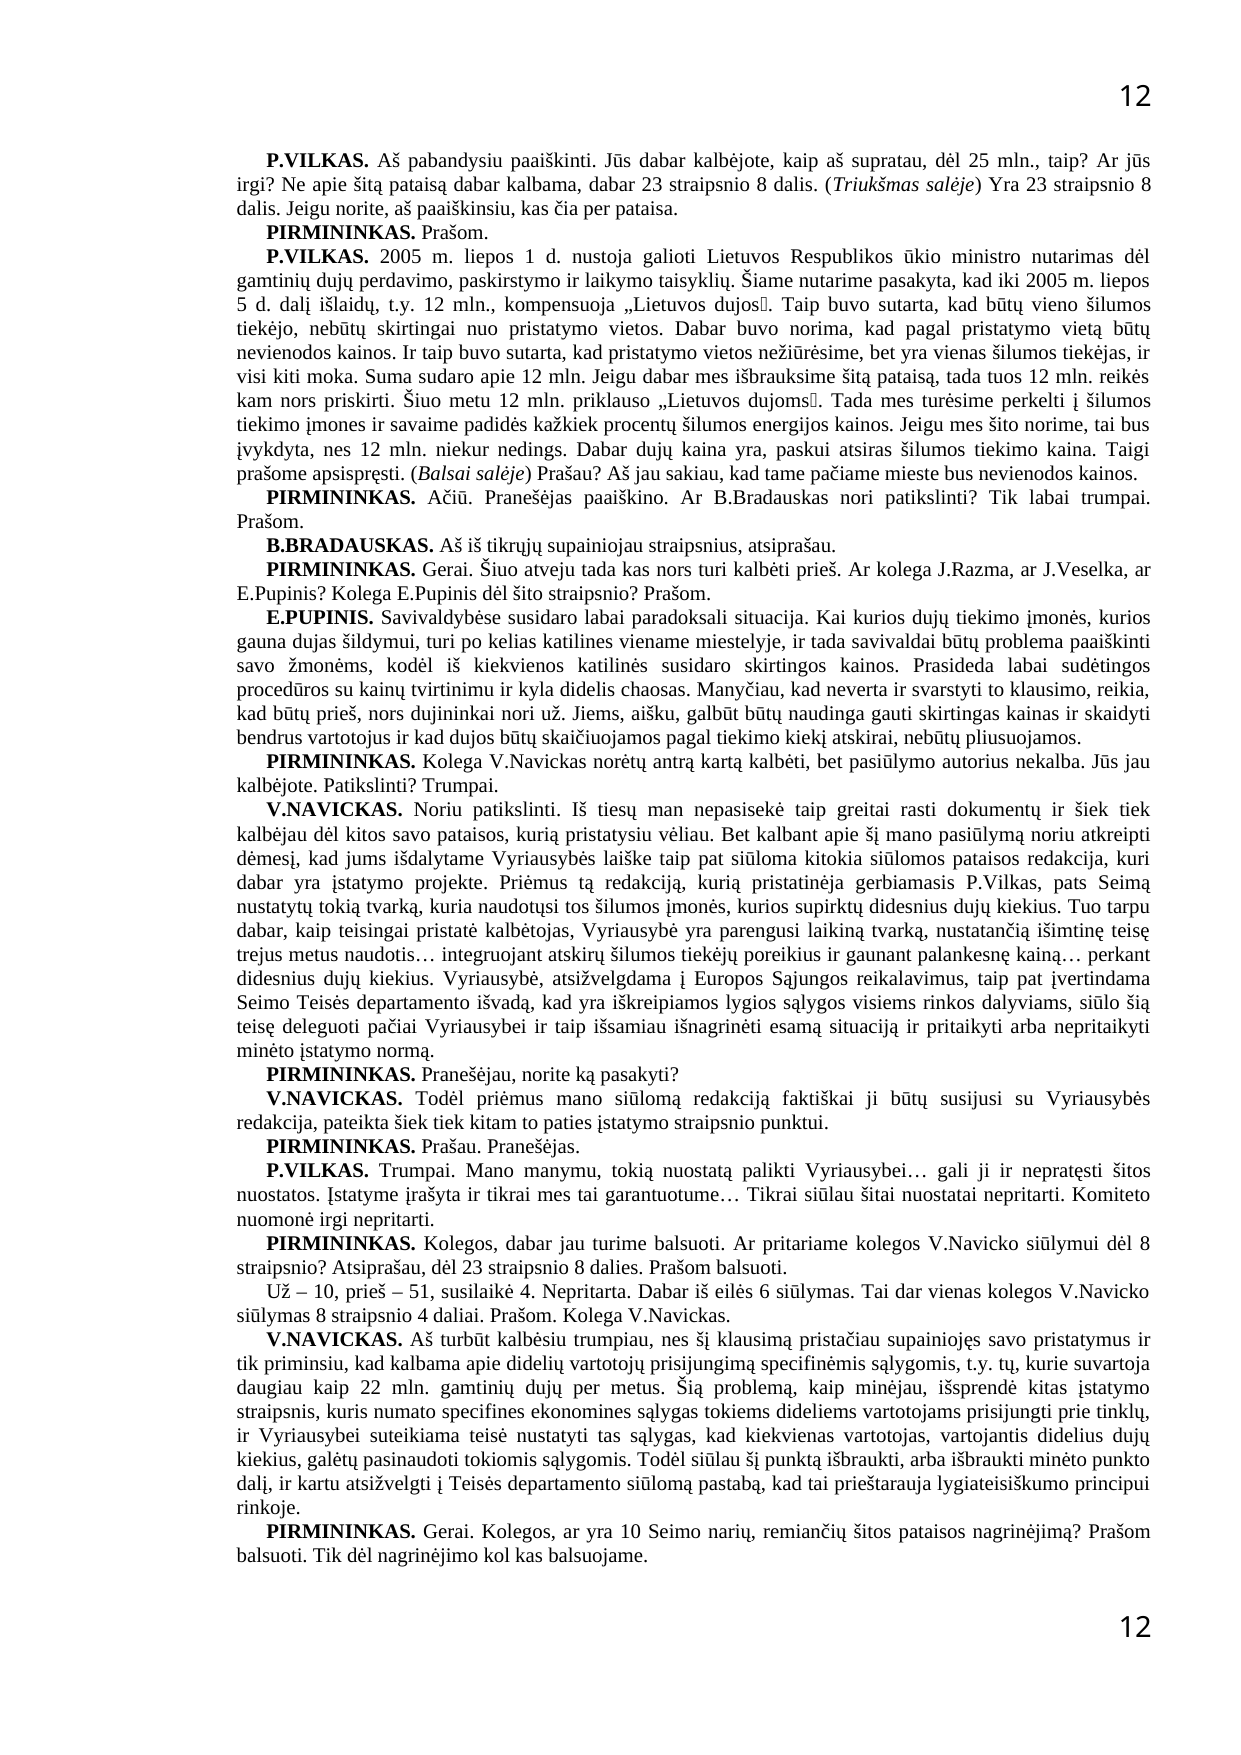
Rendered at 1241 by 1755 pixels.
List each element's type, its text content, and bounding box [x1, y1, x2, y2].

text PIRMININKAS. Kolega V.Navickas norėtų antrą kartą kalbėti, bet pasiūlymo autorius nekalba. Jūs jau kalbėjote. Patikslinti? Trumpai. [236, 749, 1152, 797]
text E.PUPINIS. Savivaldybėse susidaro labai paradoksali situacija. Kai kurios dujų tiekimo įmonės, kurios gauna dujas šildymui, turi po kelias katilines viename miestelyje, ir tada savivaldai būtų problema paaiškinti savo žmonėms, kodėl iš kiekvienos katilinės susidaro skirtingos kainos. Prasideda labai sudėtingos procedūros su kainų tvirtinimu ir kyla didelis chaosas. Manyčiau, kad neverta ir svarstyti to klausimo, reikia, kad būtų prieš, nors dujininkai nori už. Jiems, aišku, galbūt būtų naudinga gauti skirtingas kainas ir skaidyti bendrus vartotojus ir kad dujos būtų skaičiuojamos pagal tiekimo kiekį atskirai, nebūtų pliusuojamos. [236, 605, 1152, 749]
text PIRMININKAS. Kolegos, dabar jau turime balsuoti. Ar pritariame kolegos V.Navicko siūlymui dėl 8 straipsnio? Atsiprašau, dėl 23 straipsnio 8 dalies. Prašom balsuoti. [236, 1231, 1152, 1279]
text V.NAVICKAS. Todėl priėmus mano siūlomą redakciją faktiškai ji būtų susijusi su Vyriausybės redakcija, pateikta šiek tiek kitam to paties įstatymo straipsnio punktui. [236, 1086, 1152, 1134]
text PIRMININKAS. Prašau. Pranešėjas. [236, 1134, 1152, 1158]
text PIRMININKAS. Pranešėjau, norite ką pasakyti? [236, 1062, 1152, 1086]
text PIRMININKAS. Prašom. [236, 220, 1152, 244]
text P.VILKAS. Aš pabandysiu paaiškinti. Jūs dabar kalbėjote, kaip aš supratau, dėl 25 mln., taip? Ar jūs irgi? Ne apie šitą pataisą dabar kalbama, dabar 23 straipsnio 8 dalis. (Triukšmas salėje) Yra 23 straipsnio 8 dalis. Jeigu norite, aš paaiškinsiu, kas čia per pataisa. [236, 148, 1152, 220]
text P.VILKAS. Trumpai. Mano manymu, tokią nuostatą palikti Vyriausybei… gali ji ir nepratęsti šitos nuostatos. Įstatyme įrašyta ir tikrai mes tai garantuotume… Tikrai siūlau šitai nuostatai nepritarti. Komiteto nuomonė irgi nepritarti. [236, 1158, 1152, 1231]
text P.VILKAS. 2005 m. liepos 1 d. nustoja galioti Lietuvos Respublikos ūkio ministro nutarimas dėl gamtinių dujų perdavimo, paskirstymo ir laikymo taisyklių. Šiame nutarime pasakyta, kad iki 2005 m. liepos 5 d. dalį išlaidų, t.y. 12 mln., kompensuoja „Lietuvos dujos. Taip buvo sutarta, kad būtų vieno šilumos tiekėjo, nebūtų skirtingai nuo pristatymo vietos. Dabar buvo norima, kad pagal pristatymo vietą būtų nevienodos kainos. Ir taip buvo sutarta, kad pristatymo vietos nežiūrėsime, bet yra vienas šilumos tiekėjas, ir visi kiti moka. Suma sudaro apie 12 mln. Jeigu dabar mes išbrauksime šitą pataisą, tada tuos 12 mln. reikės kam nors priskirti. Šiuo metu 12 mln. priklauso „Lietuvos dujoms. Tada mes turėsime perkelti į šilumos tiekimo įmones ir savaime padidės kažkiek procentų šilumos energijos kainos. Jeigu mes šito norime, tai bus įvykdyta, nes 12 mln. niekur nedings. Dabar dujų kaina yra, paskui atsiras šilumos tiekimo kaina. Taigi prašome apsispręsti. (Balsai salėje) Prašau? Aš jau sakiau, kad tame pačiame mieste bus nevienodos kainos. [236, 244, 1152, 484]
text V.NAVICKAS. Aš turbūt kalbėsiu trumpiau, nes šį klausimą pristačiau supainiojęs savo pristatymus ir tik priminsiu, kad kalbama apie didelių vartotojų prisijungimą specifinėmis sąlygomis, t.y. tų, kurie suvartoja daugiau kaip 22 mln. gamtinių dujų per metus. Šią problemą, kaip minėjau, išsprendė kitas įstatymo straipsnis, kuris numato specifines ekonomines sąlygas tokiems dideliems vartotojams prisijungti prie tinklų, ir Vyriausybei suteikiama teisė nustatyti tas sąlygas, kad kiekvienas vartotojas, vartojantis didelius dujų kiekius, galėtų pasinaudoti tokiomis sąlygomis. Todėl siūlau šį punktą išbraukti, arba išbraukti minėto punkto dalį, ir kartu atsižvelgti į Teisės departamento siūlomą pastabą, kad tai prieštarauja lygiateisiškumo principui rinkoje. [236, 1327, 1152, 1519]
text PIRMININKAS. Gerai. Šiuo atveju tada kas nors turi kalbėti prieš. Ar kolega J.Razma, ar J.Veselka, ar E.Pupinis? Kolega E.Pupinis dėl šito straipsnio? Prašom. [236, 557, 1152, 605]
text PIRMININKAS. Gerai. Kolegos, ar yra 10 Seimo narių, remiančių šitos pataisos nagrinėjimą? Prašom balsuoti. Tik dėl nagrinėjimo kol kas balsuojame. [236, 1519, 1152, 1567]
text Už – 10, prieš – 51, susilaikė 4. Nepritarta. Dabar iš eilės 6 siūlymas. Tai dar vienas kolegos V.Navicko siūlymas 8 straipsnio 4 daliai. Prašom. Kolega V.Navickas. [236, 1279, 1152, 1327]
text PIRMININKAS. Ačiū. Pranešėjas paaiškino. Ar B.Bradauskas nori patikslinti? Tik labai trumpai. Prašom. [236, 484, 1152, 533]
text V.NAVICKAS. Noriu patikslinti. Iš tiesų man nepasisekė taip greitai rasti dokumentų ir šiek tiek kalbėjau dėl kitos savo pataisos, kurią pristatysiu vėliau. Bet kalbant apie šį mano pasiūlymą noriu atkreipti dėmesį, kad jums išdalytame Vyriausybės laiške taip pat siūloma kitokia siūlomos pataisos redakcija, kuri dabar yra įstatymo projekte. Priėmus tą redakciją, kurią pristatinėja gerbiamasis P.Vilkas, pats Seimą nustatytų tokią tvarką, kuria naudotųsi tos šilumos įmonės, kurios supirktų didesnius dujų kiekius. Tuo tarpu dabar, kaip teisingai pristatė kalbėtojas, Vyriausybė yra parengusi laikiną tvarką, nustatančią išimtinę teisę trejus metus naudotis… integruojant atskirų šilumos tiekėjų poreikius ir gaunant palankesnę kainą… perkant didesnius dujų kiekius. Vyriausybė, atsižvelgdama į Europos Sąjungos reikalavimus, taip pat įvertindama Seimo Teisės departamento išvadą, kad yra iškreipiamos lygios sąlygos visiems rinkos dalyviams, siūlo šią teisę deleguoti pačiai Vyriausybei ir taip išsamiau išnagrinėti esamą situaciją ir pritaikyti arba nepritaikyti minėto įstatymo normą. [236, 797, 1152, 1062]
text B.BRADAUSKAS. Aš iš tikrųjų supainiojau straipsnius, atsiprašau. [236, 533, 1152, 557]
